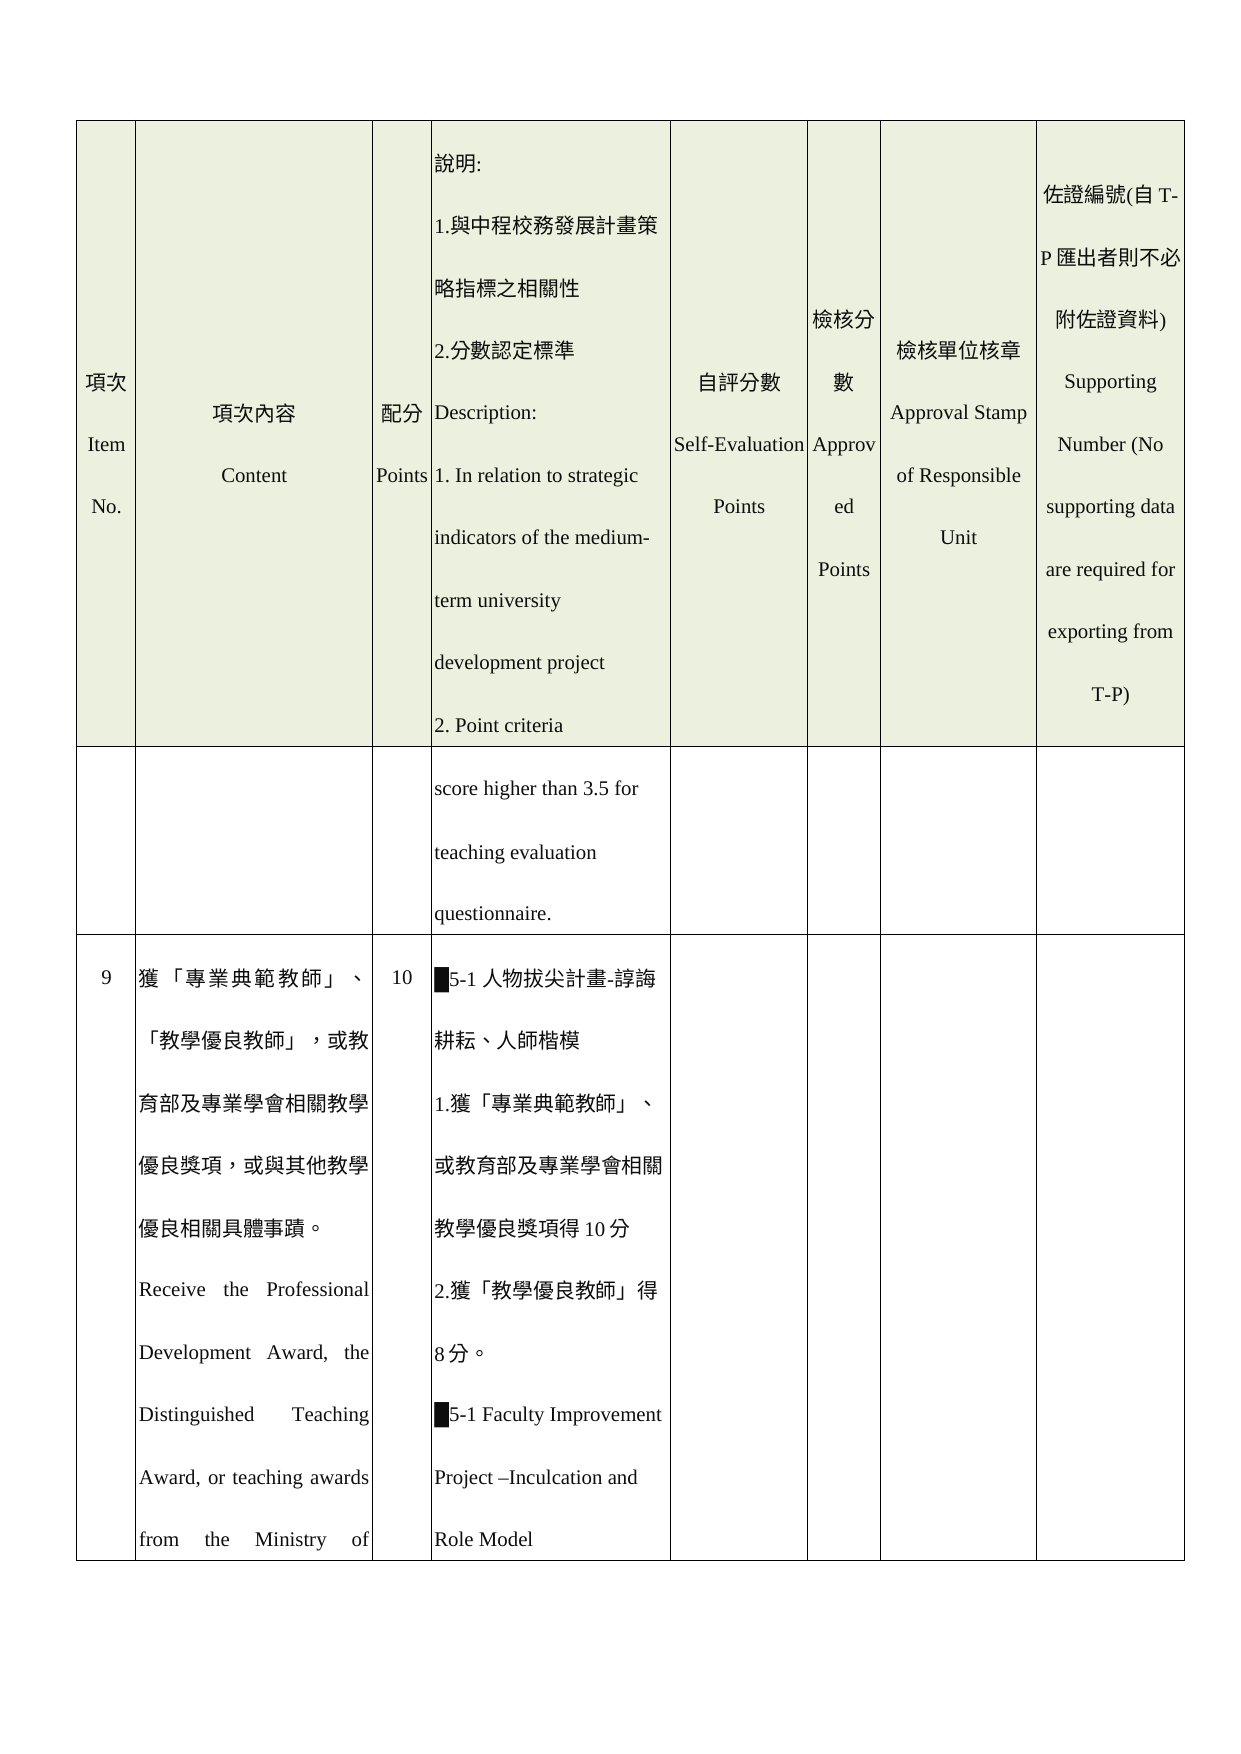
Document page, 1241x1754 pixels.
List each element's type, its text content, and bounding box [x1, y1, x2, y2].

table_cell 9 [77, 935, 135, 1560]
table_cell [1037, 935, 1184, 1560]
table_header 配分 Points [373, 121, 431, 746]
table_cell [671, 747, 807, 934]
table_cell 10 [373, 935, 431, 1560]
table_header 項次 Item No. [77, 121, 135, 746]
table_header 佐證編號(自T-P匯出者則不必附佐證資料) Supporting Number (No supporting data are required for exporting from T-P) [1037, 121, 1184, 746]
table_header 檢核單位核章 Approval Stamp of Responsible Unit [881, 121, 1036, 746]
table_cell [1037, 747, 1184, 934]
table_cell [881, 935, 1036, 1560]
table_header 自評分數 Self-Evaluation Points [671, 121, 807, 746]
table_cell [671, 935, 807, 1560]
table_header 說明: 1.與中程校務發展計畫策略指標之相關性 2.分數認定標準 Description: 1. In relation to strategic indicators of the medium-term university development project 2. Point criteria [432, 121, 670, 746]
table_cell [77, 747, 135, 934]
table_cell score higher than 3.5 for teaching evaluation questionnaire. [432, 747, 670, 934]
table_cell █5-1 人物拔尖計畫-諄誨耕耘、人師楷模 1.獲「專業典範教師」、或教育部及專業學會相關教學優良獎項得10分 2.獲「教學優良教師」得8分。 █5-1 Faculty Improvement Project –Inculcation and Role Model [432, 935, 670, 1560]
table_header 項次內容 Content [136, 121, 372, 746]
table_cell [136, 747, 372, 934]
table_cell 獲「專業典範教師」、「教學優良教師」，或教育部及專業學會相關教學優良獎項，或與其他教學優良相關具體事蹟。 Receive the Professional Development Award, the Distinguished Teaching Award, or teaching awards from the Ministry of [136, 935, 372, 1560]
table_cell [808, 747, 880, 934]
table_header 檢核分數 Approved Points [808, 121, 880, 746]
table_cell [881, 747, 1036, 934]
table_cell [808, 935, 880, 1560]
table_cell [373, 747, 431, 934]
